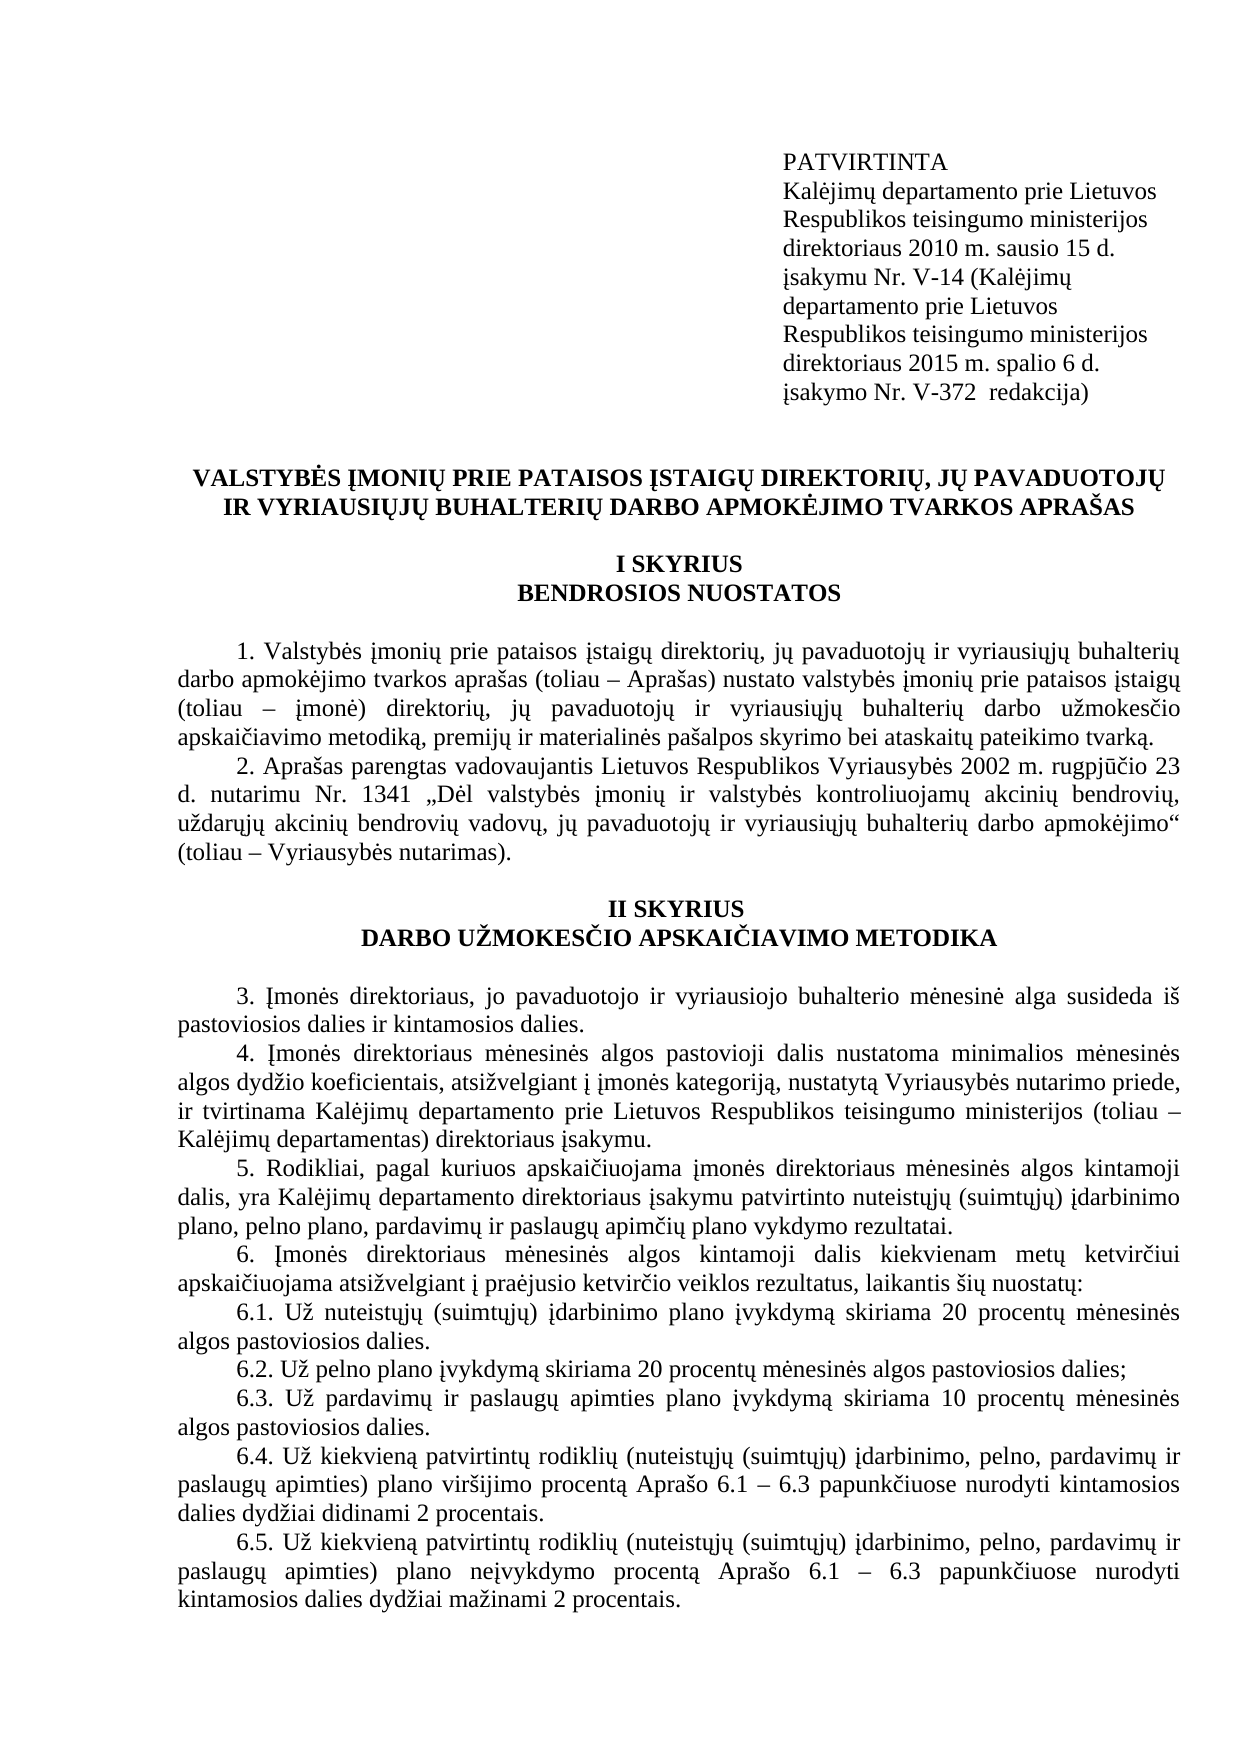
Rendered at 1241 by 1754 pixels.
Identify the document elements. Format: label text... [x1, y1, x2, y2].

text 6.2. Už pelno plano įvykdymą skiriama 20 procentų mėnesinės algos pastoviosios dalies; [177, 1354, 1181, 1383]
text departamento prie Lietuvos [782, 291, 1181, 319]
text II SKYRIUS [177, 894, 1181, 923]
text įsakymo Nr. V-372 redakcija) [782, 377, 1181, 406]
text 6.5. Už kiekvieną patvirtintų rodiklių (nuteistųjų (suimtųjų) įdarbinimo, pelno, pardavimų ir paslaugų apimties) plano neįvykdymo procentą Aprašo 6.1 – 6.3 papunkčiuose nurodyti kintamosios dalies dydžiai mažinami 2 procentais. [177, 1527, 1181, 1613]
text 6.3. Už pardavimų ir paslaugų apimties plano įvykdymą skiriama 10 procentų mėnesinės algos pastoviosios dalies. [177, 1383, 1181, 1441]
text įsakymu Nr. V-14 (Kalėjimų [782, 262, 1181, 291]
text Respublikos teisingumo ministerijos [782, 319, 1181, 348]
text 4. Įmonės direktoriaus mėnesinės algos pastovioji dalis nustatoma minimalios mėnesinės algos dydžio koeficientais, atsižvelgiant į įmonės kategoriją, nustatytą Vyriausybės nutarimo priede, ir tvirtinama Kalėjimų departamento prie Lietuvos Respublikos teisingumo ministerijos (toliau – Kalėjimų departamentas) direktoriaus įsakymu. [177, 1038, 1181, 1153]
text 1. Valstybės įmonių prie pataisos įstaigų direktorių, jų pavaduotojų ir vyriausiųjų buhalterių darbo apmokėjimo tvarkos aprašas (toliau – Aprašas) nustato valstybės įmonių prie pataisos įstaigų (toliau – įmonė) direktorių, jų pavaduotojų ir vyriausiųjų buhalterių darbo užmokesčio apskaičiavimo metodiką, premijų ir materialinės pašalpos skyrimo bei ataskaitų pateikimo tvarką. [177, 636, 1181, 751]
text 3. Įmonės direktoriaus, jo pavaduotojo ir vyriausiojo buhalterio mėnesinė alga susideda iš pastoviosios dalies ir kintamosios dalies. [177, 981, 1181, 1038]
text direktoriaus 2015 m. spalio 6 d. [782, 348, 1181, 377]
text 6. Įmonės direktoriaus mėnesinės algos kintamoji dalis kiekvienam metų ketvirčiui apskaičiuojama atsižvelgiant į praėjusio ketvirčio veiklos rezultatus, laikantis šių nuostatų: [177, 1239, 1181, 1297]
text PATVIRTINTA [782, 147, 1181, 176]
text 2. Aprašas parengtas vadovaujantis Lietuvos Respublikos Vyriausybės 2002 m. rugpjūčio 23 d. nutarimu Nr. 1341 „Dėl valstybės įmonių ir valstybės kontroliuojamų akcinių bendrovių, uždarųjų akcinių bendrovių vadovų, jų pavaduotojų ir vyriausiųjų buhalterių darbo apmokėjimo“ (toliau – Vyriausybės nutarimas). [177, 751, 1181, 866]
text Kalėjimų departamento prie Lietuvos [782, 176, 1181, 204]
text BENDROSIOS NUOSTATOS [177, 578, 1181, 607]
text Respublikos teisingumo ministerijos [782, 204, 1181, 233]
text 5. Rodikliai, pagal kuriuos apskaičiuojama įmonės direktoriaus mėnesinės algos kintamoji dalis, yra Kalėjimų departamento direktoriaus įsakymu patvirtinto nuteistųjų (suimtųjų) įdarbinimo plano, pelno plano, pardavimų ir paslaugų apimčių plano vykdymo rezultatai. [177, 1153, 1181, 1239]
text 6.1. Už nuteistųjų (suimtųjų) įdarbinimo plano įvykdymą skiriama 20 procentų mėnesinės algos pastoviosios dalies. [177, 1297, 1181, 1354]
text direktoriaus 2010 m. sausio 15 d. [782, 233, 1181, 262]
text 6.4. Už kiekvieną patvirtintų rodiklių (nuteistųjų (suimtųjų) įdarbinimo, pelno, pardavimų ir paslaugų apimties) plano viršijimo procentą Aprašo 6.1 – 6.3 papunkčiuose nurodyti kintamosios dalies dydžiai didinami 2 procentais. [177, 1441, 1181, 1527]
text VALSTYBĖS ĮMONIŲ PRIE PATAISOS ĮSTAIGŲ DIREKTORIŲ, JŲ PAVADUOTOJŲ IR VYRIAUSIŲJŲ BUHALTERIŲ DARBO APMOKĖJIMO TVARKOS APRAŠAS [177, 463, 1181, 521]
text I SKYRIUS [177, 549, 1181, 578]
text DARBO UŽMOKESČIO APSKAIČIAVIMO METODIKA [177, 923, 1181, 952]
